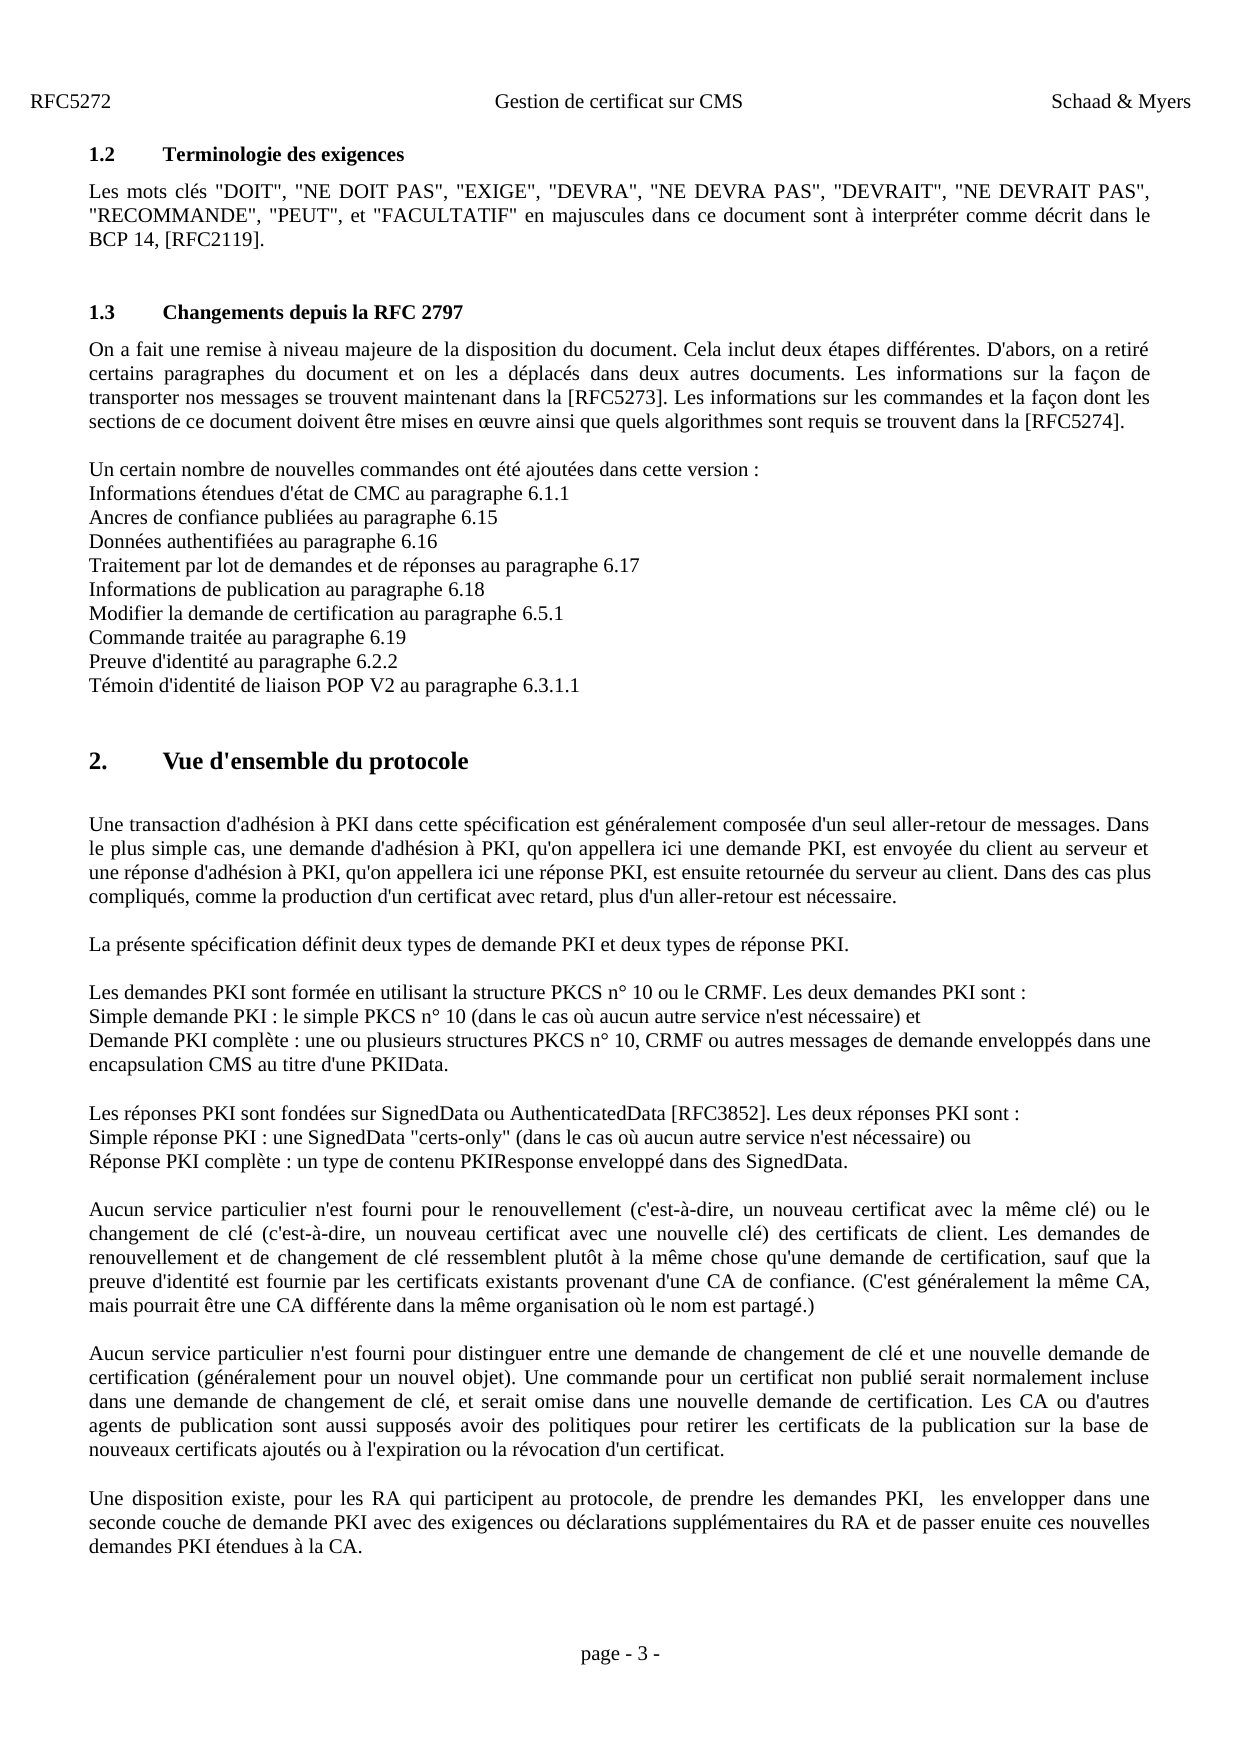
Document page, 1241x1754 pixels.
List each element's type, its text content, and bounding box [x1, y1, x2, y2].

text On a fait une remise à niveau majeure de la disposition du document. Cela inclut deux étapes différentes. D'abors, on a retiré certains paragraphes du document et on les a déplacés dans deux autres documents. Les informations sur la façon de transporter nos messages se trouvent maintenant dans la [RFC5273]. Les informations sur les commandes et la façon dont les sections de ce document doivent être mises en œuvre ainsi que quels algorithmes sont requis se trouvent dans la [RFC5274]. [89, 336, 1152, 433]
text Les mots clés "DOIT", "NE DOIT PAS", "EXIGE", "DEVRA", "NE DEVRA PAS", "DEVRAIT", "NE DEVRAIT PAS", "RECOMMANDE", "PEUT", et "FACULTATIF" en majuscules dans ce document sont à interpréter comme décrit dans le BCP 14, [RFC2119]. [89, 179, 1152, 251]
text Les réponses PKI sont fondées sur SignedData ou AuthenticatedData [RFC3852]. Les deux réponses PKI sont : [89, 1101, 1152, 1124]
text Informations de publication au paragraphe 6.18 [89, 577, 1152, 601]
text Simple réponse PKI : une SignedData "certs-only" (dans le cas où aucun autre service n'est nécessaire) ou [89, 1124, 1152, 1149]
text Ancres de confiance publiées au paragraphe 6.15 [89, 505, 1152, 529]
text Modifier la demande de certification au paragraphe 6.5.1 [89, 601, 1152, 625]
subtitle 1.3 Changements depuis la RFC 2797 [89, 300, 1152, 324]
text Une disposition existe, pour les RA qui participent au protocole, de prendre les demandes PKI, les envelopper dans une seconde couche de demande PKI avec des exigences ou déclarations supplémentaires du RA et de passer enuite ces nouvelles demandes PKI étendues à la CA. [89, 1486, 1152, 1558]
subtitle 2. Vue d'ensemble du protocole [89, 746, 1152, 775]
text Traitement par lot de demandes et de réponses au paragraphe 6.17 [89, 553, 1152, 577]
text Une transaction d'adhésion à PKI dans cette spécification est généralement composée d'un seul aller-retour de messages. Dans le plus simple cas, une demande d'adhésion à PKI, qu'on appellera ici une demande PKI, est envoyée du client au serveur et une réponse d'adhésion à PKI, qu'on appellera ici une réponse PKI, est ensuite retournée du serveur au client. Dans des cas plus compliqués, comme la production d'un certificat avec retard, plus d'un aller-retour est nécessaire. [89, 812, 1152, 908]
text Simple demande PKI : le simple PKCS n° 10 (dans le cas où aucun autre service n'est nécessaire) et [89, 1004, 1152, 1028]
text Demande PKI complète : une ou plusieurs structures PKCS n° 10, CRMF ou autres messages de demande enveloppés dans une encapsulation CMS au titre d'une PKIData. [89, 1028, 1152, 1076]
text Les demandes PKI sont formée en utilisant la structure PKCS n° 10 ou le CRMF. Les deux demandes PKI sont : [89, 980, 1152, 1004]
text La présente spécification définit deux types de demande PKI et deux types de réponse PKI. [89, 932, 1152, 956]
text Réponse PKI complète : un type de contenu PKIResponse enveloppé dans des SignedData. [89, 1149, 1152, 1173]
text Commande traitée au paragraphe 6.19 [89, 625, 1152, 649]
text Aucun service particulier n'est fourni pour distinguer entre une demande de changement de clé et une nouvelle demande de certification (généralement pour un nouvel objet). Une commande pour un certificat non publié serait normalement incluse dans une demande de changement de clé, et serait omise dans une nouvelle demande de certification. Les CA ou d'autres agents de publication sont aussi supposés avoir des politiques pour retirer les certificats de la publication sur la base de nouveaux certificats ajoutés ou à l'expiration ou la révocation d'un certificat. [89, 1341, 1152, 1461]
subtitle 1.2 Terminologie des exigences [89, 142, 1152, 166]
text Aucun service particulier n'est fourni pour le renouvellement (c'est-à-dire, un nouveau certificat avec la même clé) ou le changement de clé (c'est-à-dire, un nouveau certificat avec une nouvelle clé) des certificats de client. Les demandes de renouvellement et de changement de clé ressemblent plutôt à la même chose qu'une demande de certification, sauf que la preuve d'identité est fournie par les certificats existants provenant d'une CA de confiance. (C'est généralement la même CA, mais pourrait être une CA différente dans la même organisation où le nom est partagé.) [89, 1197, 1152, 1317]
text Informations étendues d'état de CMC au paragraphe 6.1.1 [89, 481, 1152, 505]
text Preuve d'identité au paragraphe 6.2.2 [89, 649, 1152, 673]
text Témoin d'identité de liaison POP V2 au paragraphe 6.3.1.1 [89, 673, 1152, 697]
text Un certain nombre de nouvelles commandes ont été ajoutées dans cette version : [89, 457, 1152, 481]
text Données authentifiées au paragraphe 6.16 [89, 529, 1152, 553]
